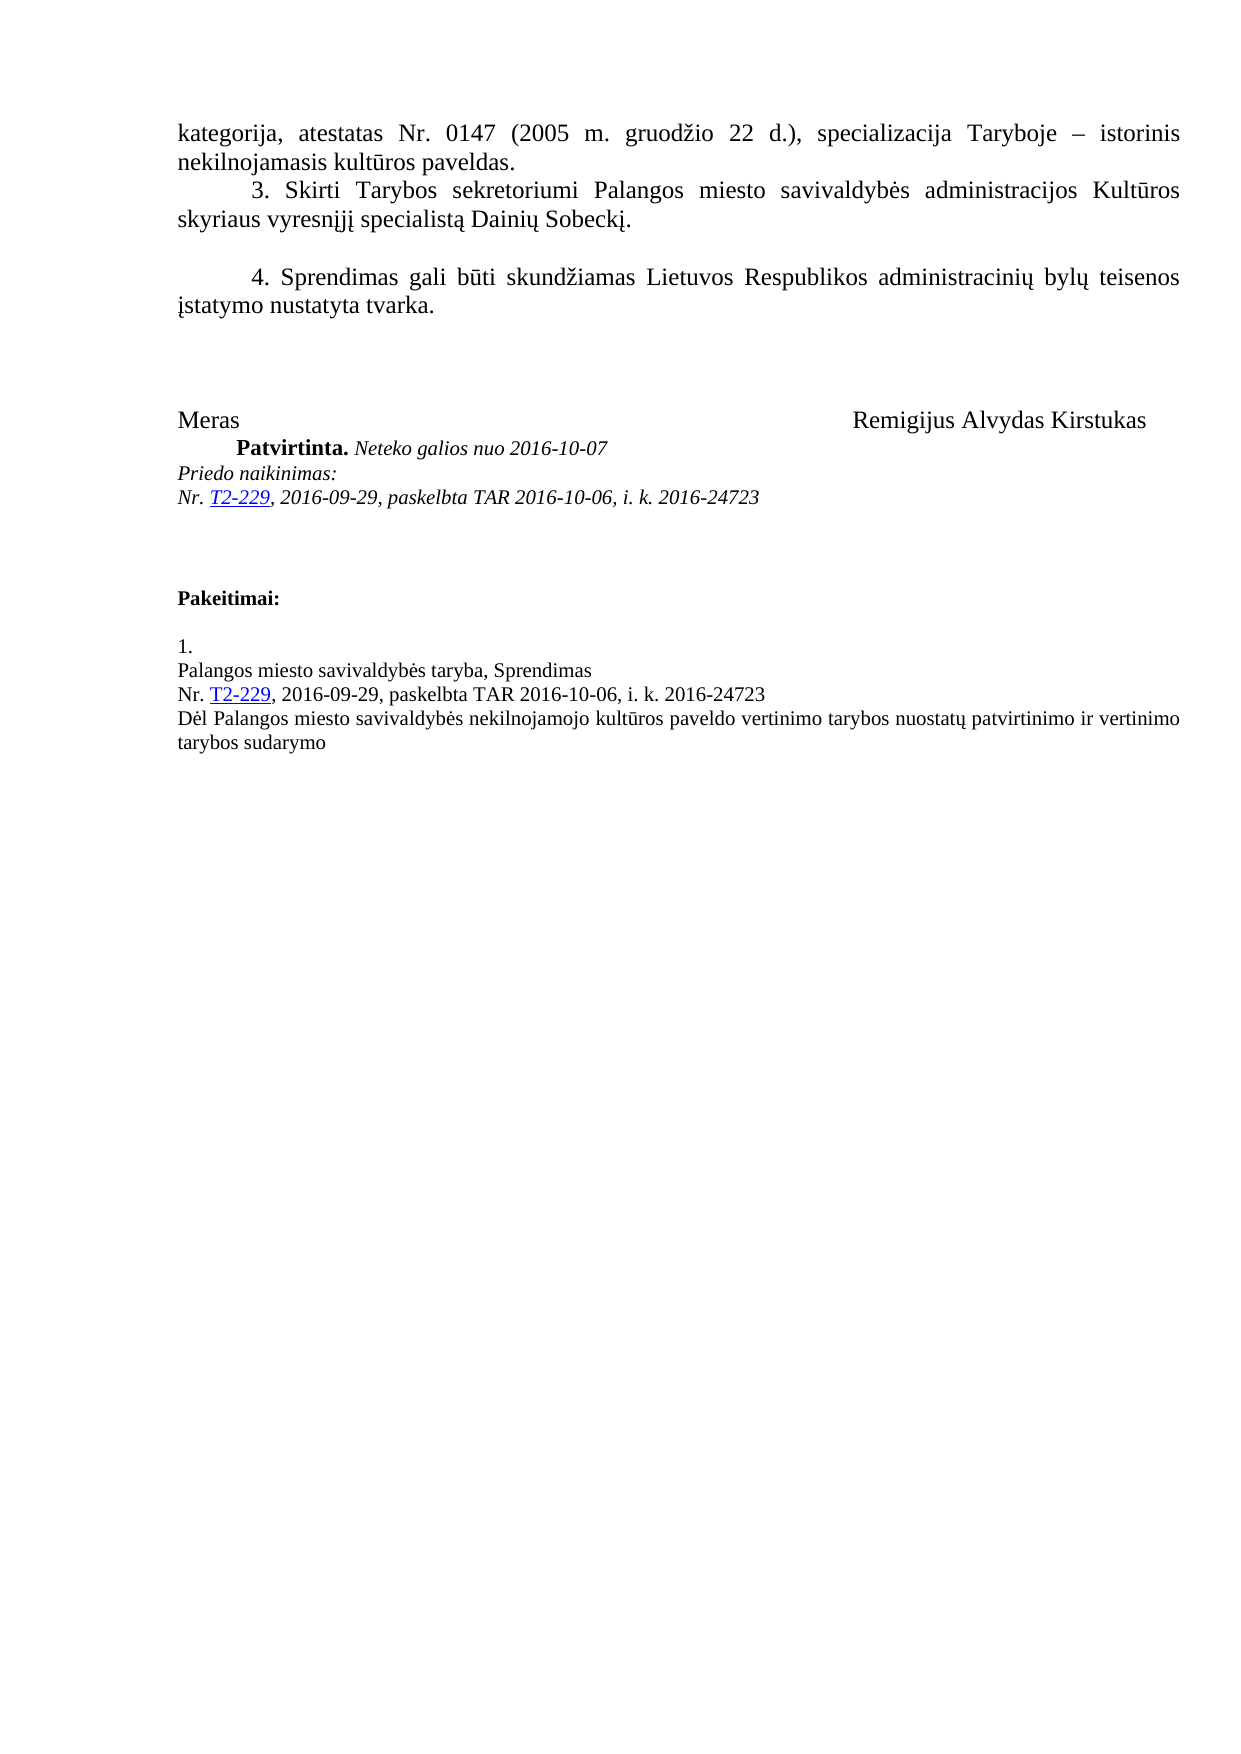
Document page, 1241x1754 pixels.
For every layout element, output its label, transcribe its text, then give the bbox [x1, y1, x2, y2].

text Meras Remigijus Alvydas Kirstukas [177, 406, 1181, 434]
text Patvirtinta. Neteko galios nuo 2016-10-07 [177, 434, 1181, 461]
text Pakeitimai: [177, 586, 1181, 610]
text Nr. T2-229, 2016-09-29, paskelbta TAR 2016-10-06, i. k. 2016-24723 [177, 682, 1181, 706]
text kategorija, atestatas Nr. 0147 (2005 m. gruodžio 22 d.), specializacija Taryboje – istorinis nekilnojamasis kultūros paveldas. [177, 118, 1181, 176]
text Nr. T2-229, 2016-09-29, paskelbta TAR 2016-10-06, i. k. 2016-24723 [177, 485, 1181, 509]
text 4. Sprendimas gali būti skundžiamas Lietuvos Respublikos administracinių bylų teisenos įstatymo nustatyta tvarka. [177, 262, 1181, 319]
text 1. [177, 634, 1181, 658]
text 3. Skirti Tarybos sekretoriumi Palangos miesto savivaldybės administracijos Kultūros skyriaus vyresnįjį specialistą Dainių Sobeckį. [177, 176, 1181, 233]
text Palangos miesto savivaldybės taryba, Sprendimas [177, 658, 1181, 682]
text Dėl Palangos miesto savivaldybės nekilnojamojo kultūros paveldo vertinimo tarybos nuostatų patvirtinimo ir vertinimo tarybos sudarymo [177, 706, 1181, 754]
text Priedo naikinimas: [177, 461, 1181, 485]
